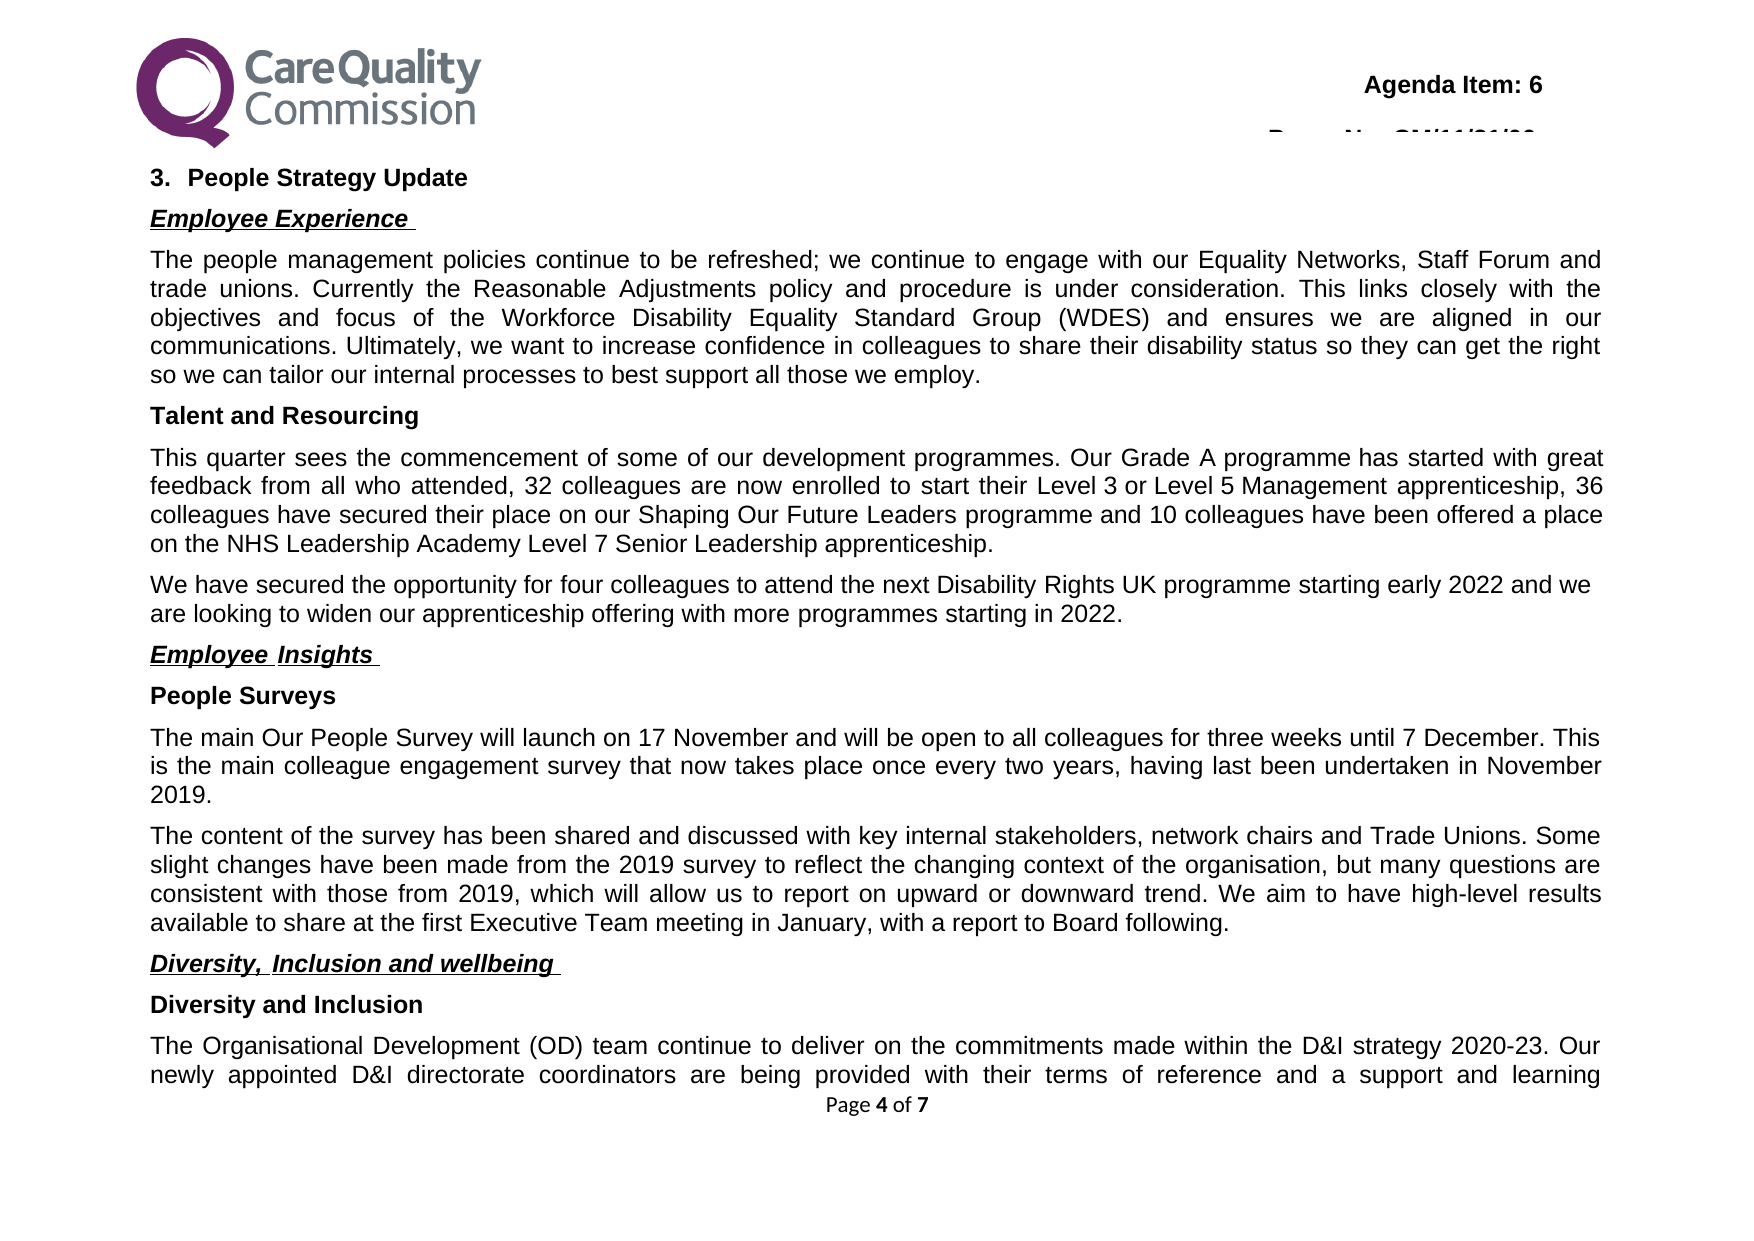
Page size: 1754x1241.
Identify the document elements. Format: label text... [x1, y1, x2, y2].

text The main Our People Survey will launch on 17 November and will be open to all colleagues for three weeks until 7 December. This is the main colleague engagement survey that now takes place once every two years, having last been undertaken in November 2019. [150, 722, 1604, 809]
text Employee Insights [150, 640, 1604, 669]
text The Organisational Development (OD) team continue to deliver on the commitments made within the D&I strategy 2020-23. Our newly appointed D&I directorate coordinators are being provided with their terms of reference and a support and learning [150, 1031, 1604, 1089]
text We have secured the opportunity for four colleagues to attend the next Disability Rights UK programme starting early 2022 and we are looking to widen our apprenticeship offering with more programmes starting in 2022. [150, 570, 1604, 627]
text Employee Experience [150, 204, 1604, 232]
text Talent and Resourcing [150, 401, 1604, 430]
text Diversity and Inclusion [150, 990, 1604, 1019]
text This quarter sees the commencement of some of our development programmes. Our Grade A programme has started with great feedback from all who attended, 32 colleagues are now enrolled to start their Level 3 or Level 5 Management apprenticeship, 36 colleagues have secured their place on our Shaping Our Future Leaders programme and 10 colleagues have been offered a place on the NHS Leadership Academy Level 7 Senior Leadership apprenticeship. [150, 442, 1604, 557]
text People Surveys [150, 681, 1604, 710]
list People Strategy Update [150, 162, 1604, 191]
text The people management policies continue to be refreshed; we continue to engage with our Equality Networks, Staff Forum and trade unions. Currently the Reasonable Adjustments policy and procedure is under consideration. This links closely with the objectives and focus of the Workforce Disability Equality Standard Group (WDES) and ensures we are aligned in our communications. Ultimately, we want to increase confidence in colleagues to share their disability status so they can get the right so we can tailor our internal processes to best support all those we employ. [150, 245, 1604, 389]
text The content of the survey has been shared and discussed with key internal stakeholders, network chairs and Trade Unions. Some slight changes have been made from the 2019 survey to reflect the changing context of the organisation, but many questions are consistent with those from 2019, which will allow us to report on upward or downward trend. We aim to have high-level results available to share at the first Executive Team meeting in January, with a report to Board following. [150, 821, 1604, 936]
text Diversity, Inclusion and wellbeing [150, 949, 1604, 977]
